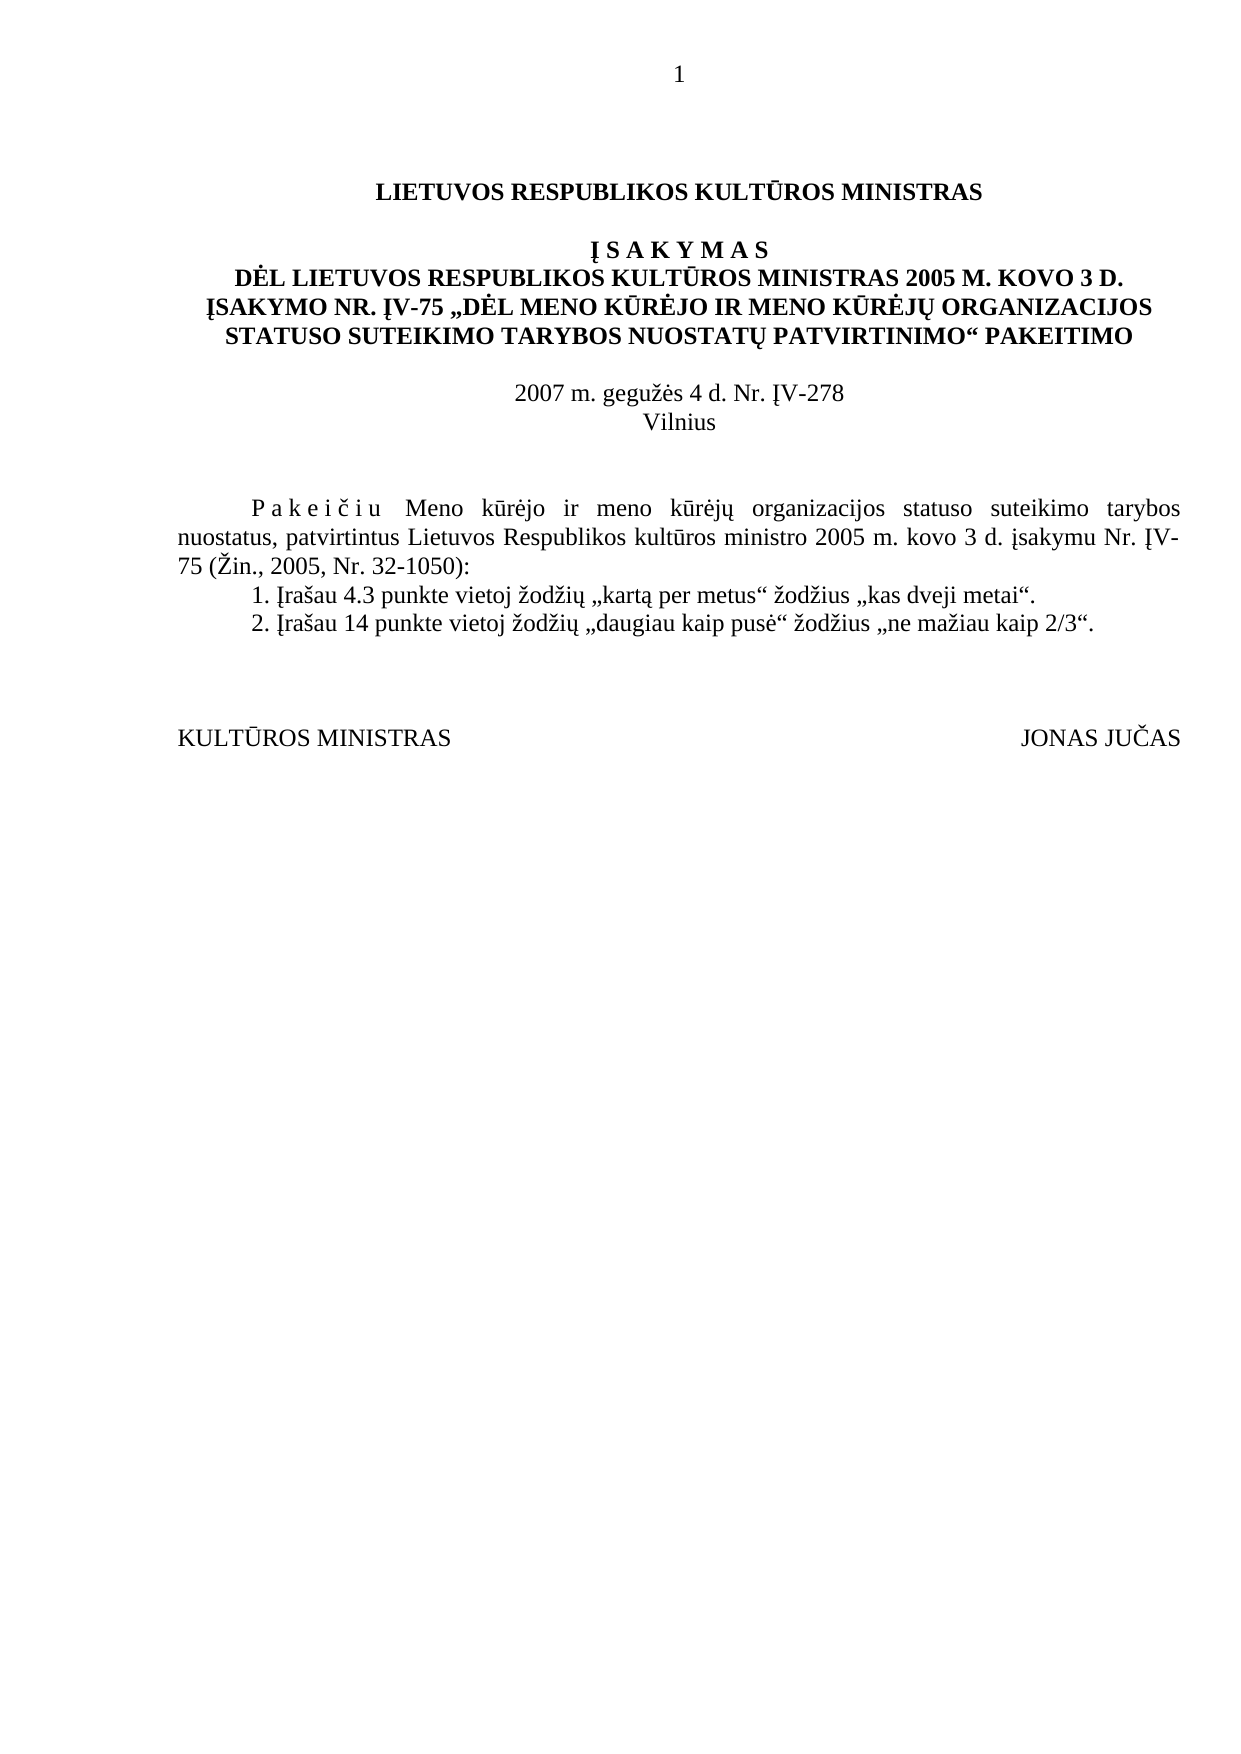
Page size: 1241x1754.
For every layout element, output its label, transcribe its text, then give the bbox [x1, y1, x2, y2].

text KULTŪROS MINISTRAS JONAS JUČAS [177, 723, 1181, 752]
text 2007 m. gegužės 4 d. Nr. ĮV-278 [177, 378, 1181, 407]
text LIETUVOS RESPUBLIKOS KULTŪROS MINISTRAS [177, 177, 1181, 206]
text 1. Įrašau 4.3 punkte vietoj žodžių „kartą per metus“ žodžius „kas dveji metai“. [177, 580, 1181, 608]
text DĖL LIETUVOS RESPUBLIKOS KULTŪROS MINISTRAS 2005 M. KOVO 3 D. ĮSAKYMO NR. ĮV-75 „DĖL MENO KŪRĖJO IR MENO KŪRĖJŲ ORGANIZACIJOS STATUSO SUTEIKIMO TARYBOS NUOSTATŲ PATVIRTINIMO“ PAKEITIMO [177, 263, 1181, 350]
text Į S A K Y M A S [177, 235, 1181, 263]
text Vilnius [177, 407, 1181, 436]
text Pakeičiu Meno kūrėjo ir meno kūrėjų organizacijos statuso suteikimo tarybos nuostatus, patvirtintus Lietuvos Respublikos kultūros ministro 2005 m. kovo 3 d. įsakymu Nr. ĮV-75 (Žin., 2005, Nr. 32-1050): [177, 493, 1181, 580]
text 2. Įrašau 14 punkte vietoj žodžių „daugiau kaip pusė“ žodžius „ne mažiau kaip 2/3“. [177, 608, 1181, 637]
